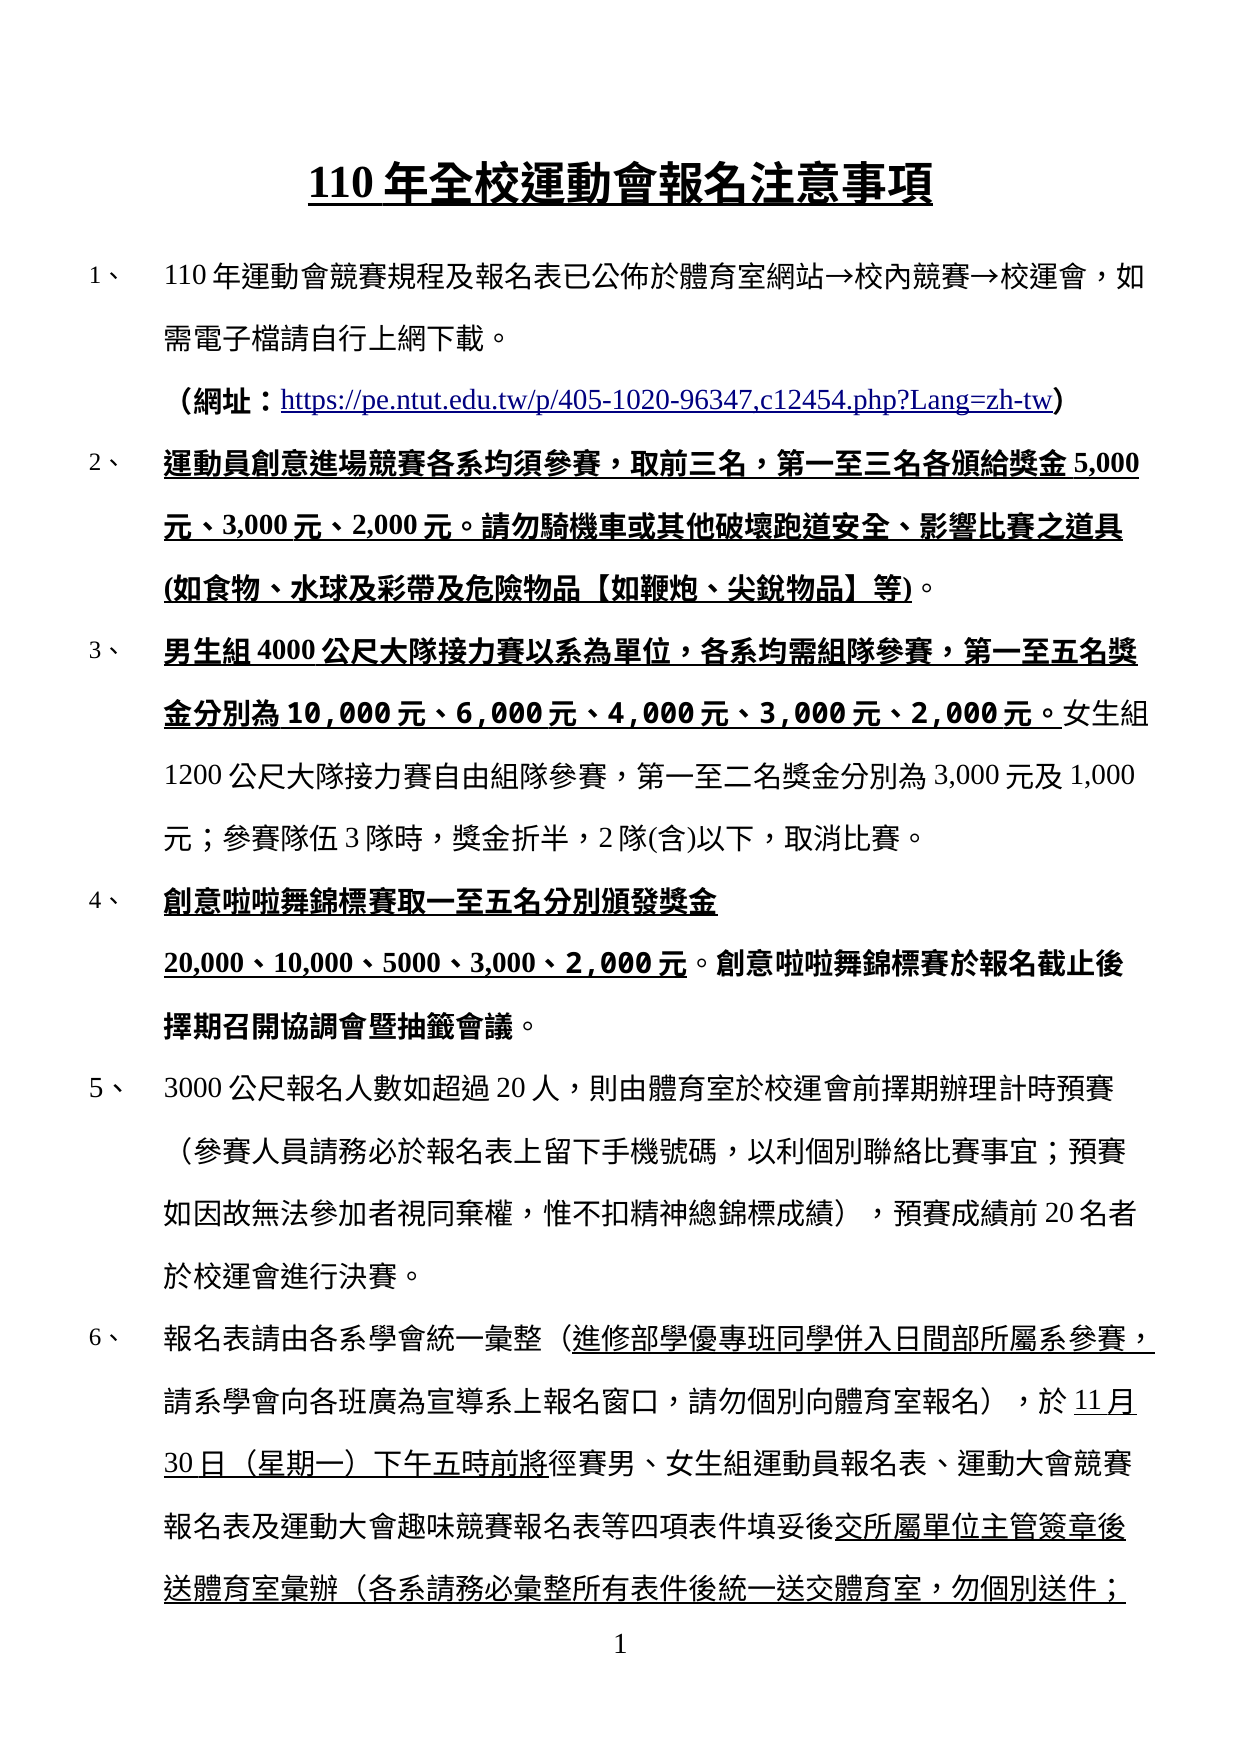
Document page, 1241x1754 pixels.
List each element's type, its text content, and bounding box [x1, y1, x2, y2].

list 創意啦啦舞錦標賽取一至五名分別頒發獎金20,000、10,000、5000、3,000、2,000元。創意啦啦舞錦標賽於報名截止後擇期召開協調會暨抽籤會議。 [89, 858, 1152, 1045]
list 報名表請由各系學會統一彙整（進修部學優專班同學併入日間部所屬系參賽，請系學會向各班廣為宣導系上報名窗口，請勿個別向體育室報名），於11月30日（星期一）下午五時前將徑賽男、女生組運動員報名表、運動大會競賽報名表及運動大會趣味競賽報名表等四項表件填妥後交所屬單位主管簽章後送體育室彙辦（各系請務必彙整所有表件後統一送交體育室，勿個別送件；另為避免秩序冊因字跡潦草不清楚繕打錯誤，徑賽男、女生組運動員報名表請勿手寫），並將報名表電子檔傳至體育室羅明雪小姐信箱（e-mail：mhlo@ntut.edu.tw，名單請務必確認無誤後再上傳）。 [89, 1295, 1152, 1608]
text 110年全校運動會報名注意事項 [89, 108, 1152, 233]
list 男生組4000公尺大隊接力賽以系為單位，各系均需組隊參賽，第一至五名獎金分別為10,000元、6,000元、4,000元、3,000元、2,000元。女生組1200公尺大隊接力賽自由組隊參賽，第一至二名獎金分別為3,000元及1,000元；參賽隊伍3隊時，獎金折半，2隊(含)以下，取消比賽。 [89, 608, 1152, 858]
list 110年運動會競賽規程及報名表已公佈於體育室網站→校內競賽→校運會，如需電子檔請自行上網下載。 [89, 233, 1152, 358]
list 3000公尺報名人數如超過20人，則由體育室於校運會前擇期辦理計時預賽（參賽人員請務必於報名表上留下手機號碼，以利個別聯絡比賽事宜；預賽如因故無法參加者視同棄權，惟不扣精神總錦標成績），預賽成績前20名者於校運會進行決賽。 [89, 1045, 1152, 1295]
list 運動員創意進場競賽各系均須參賽，取前三名，第一至三名各頒給獎金5,000元、3,000元、2,000元。請勿騎機車或其他破壞跑道安全、影響比賽之道具(如食物、水球及彩帶及危險物品【如鞭炮、尖銳物品】等)。 [89, 420, 1152, 608]
text （網址：https://pe.ntut.edu.tw/p/405-1020-96347,c12454.php?Lang=zh-tw） [164, 358, 1152, 420]
